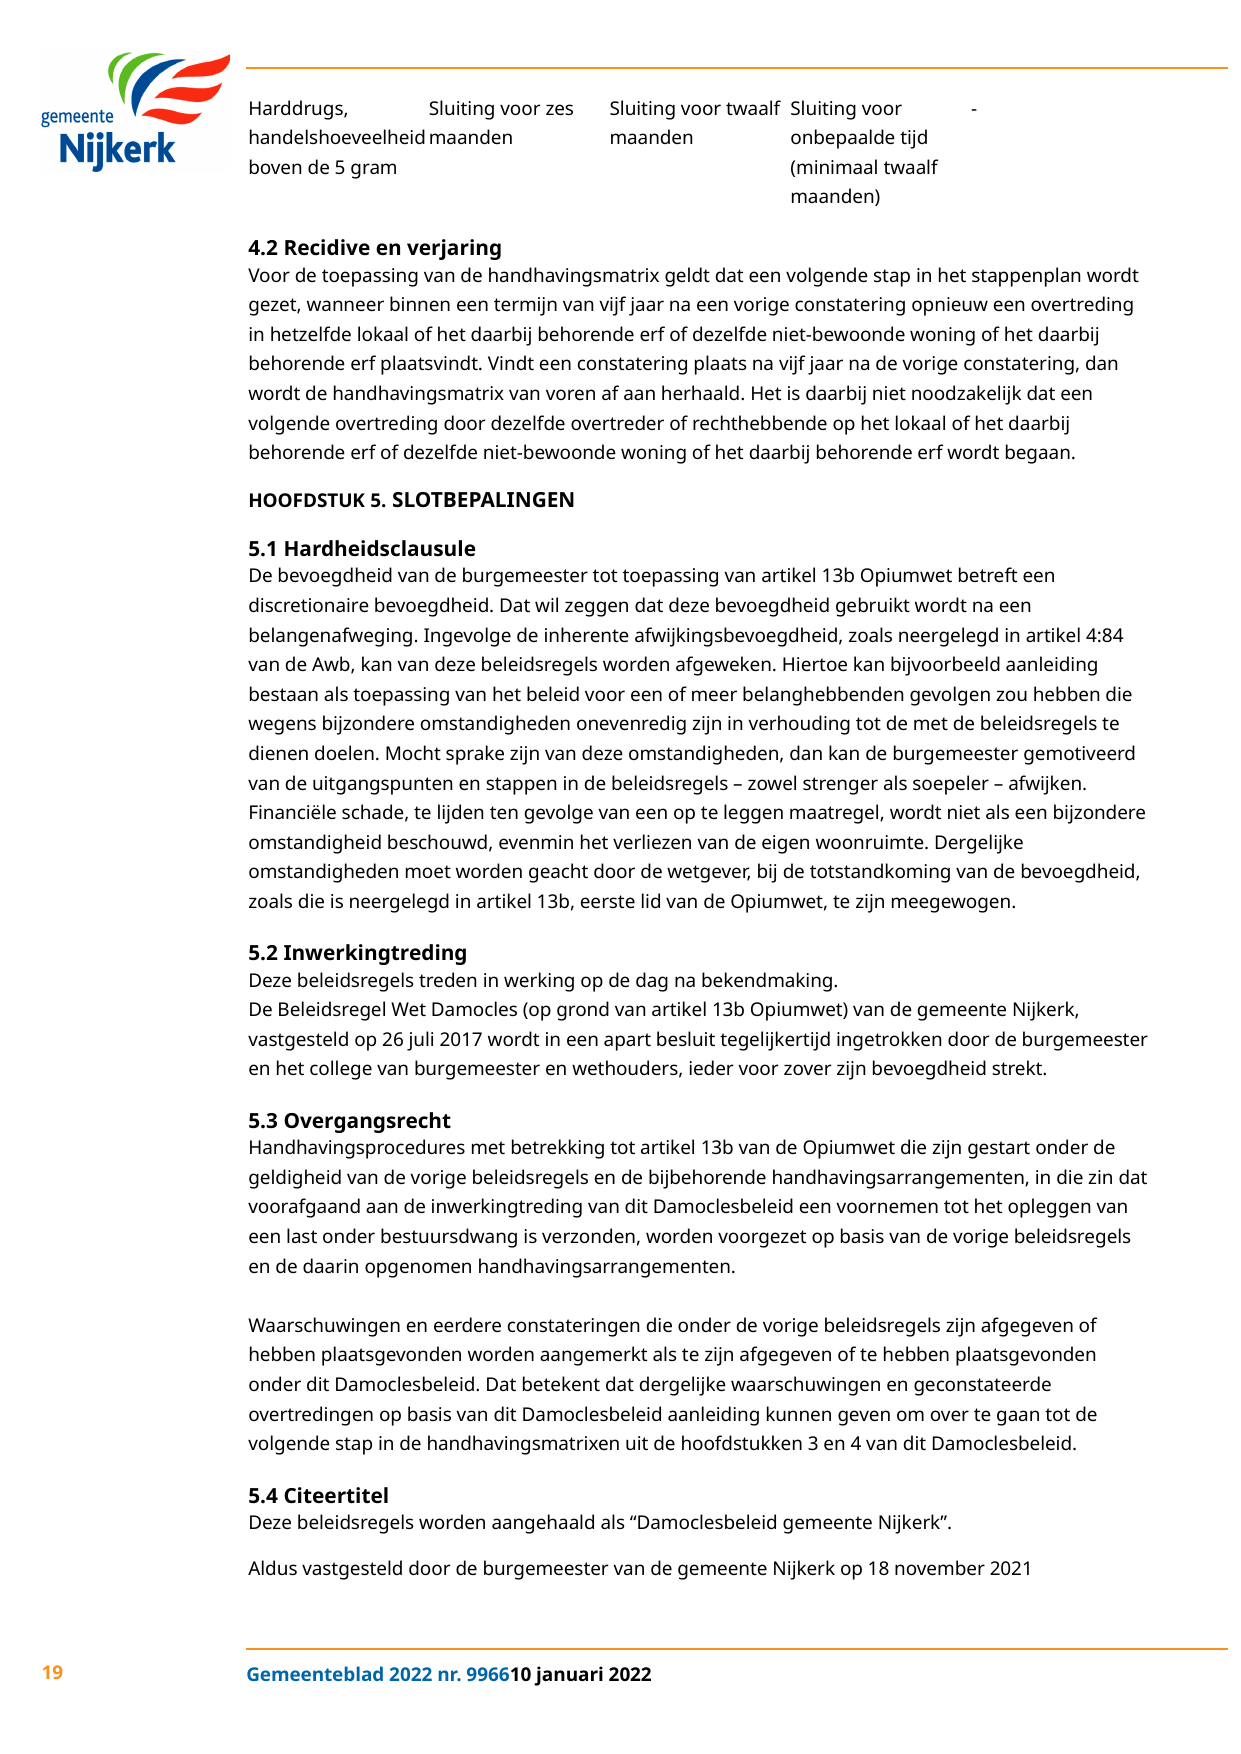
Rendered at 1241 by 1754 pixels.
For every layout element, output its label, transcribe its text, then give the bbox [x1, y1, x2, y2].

text Deze beleidsregels worden aangehaald als “Damoclesbeleid gemeente Nijkerk”. [248, 1509, 1152, 1535]
table_cell Sluiting voor twaalf maanden [609, 95, 790, 209]
table_cell Sluiting voor zes maanden [429, 95, 609, 209]
text De Beleidsregel Wet Damocles (op grond van artikel 13b Opiumwet) van de gemeente Nijkerk, vastgesteld op 26 juli 2017 wordt in een apart besluit tegelijkertijd ingetrokken door de burgemeester en het college van burgemeester en wethouders, ieder voor zover zijn bevoegdheid strekt. [248, 996, 1152, 1081]
table_cell Sluiting voor onbepaalde tijd (minimaal twaalf maanden) [790, 95, 971, 209]
text Aldus vastgesteld door de burgemeester van de gemeente Nijkerk op 18 november 2021 [248, 1555, 1152, 1581]
text 4.2 Recidive en verjaring [248, 233, 1152, 262]
text 5.3 Overgangsrecht [248, 1106, 1152, 1134]
text HOOFDSTUK 5. SLOTBEPALINGEN [248, 485, 1152, 513]
text 5.4 Citeertitel [248, 1481, 1152, 1509]
text Deze beleidsregels treden in werking op de dag na bekendmaking. [248, 967, 1152, 993]
text 5.2 Inwerkingtreding [248, 938, 1152, 967]
table_cell Harddrugs, handelshoeveelheid boven de 5 gram [248, 95, 429, 209]
text De bevoegdheid van de burgemeester tot toepassing van artikel 13b Opiumwet betreft een discretionaire bevoegdheid. Dat wil zeggen dat deze bevoegdheid gebruikt wordt na een belangenafweging. Ingevolge de inherente afwijkingsbevoegdheid, zoals neergelegd in artikel 4:84 van de Awb, kan van deze beleidsregels worden afgeweken. Hiertoe kan bijvoorbeeld aanleiding bestaan als toepassing van het beleid voor een of meer belanghebbenden gevolgen zou hebben die wegens bijzondere omstandigheden onevenredig zijn in verhouding tot de met de beleidsregels te dienen doelen. Mocht sprake zijn van deze omstandigheden, dan kan de burgemeester gemotiveerd van de uitgangspunten en stappen in de beleidsregels – zowel strenger als soepeler – afwijken. Financiële schade, te lijden ten gevolge van een op te leggen maatregel, wordt niet als een bijzondere omstandigheid beschouwd, evenmin het verliezen van de eigen woonruimte. Dergelijke omstandigheden moet worden geacht door de wetgever, bij de totstandkoming van de bevoegdheid, zoals die is neergelegd in artikel 13b, eerste lid van de Opiumwet, te zijn meegewogen. [248, 563, 1152, 914]
table_cell - [971, 95, 1152, 209]
text Handhavingsprocedures met betrekking tot artikel 13b van de Opiumwet die zijn gestart onder de geldigheid van de vorige beleidsregels en de bijbehorende handhavingsarrangementen, in die zin dat voorafgaand aan de inwerkingtreding van dit Damoclesbeleid een voornemen tot het opleggen van een last onder bestuursdwang is verzonden, worden voorgezet op basis van de vorige beleidsregels en de daarin opgenomen handhavingsarrangementen. [248, 1134, 1152, 1278]
picture [41, 47, 231, 172]
text Waarschuwingen en eerdere constateringen die onder de vorige beleidsregels zijn afgegeven of hebben plaatsgevonden worden aangemerkt als te zijn afgegeven of te hebben plaatsgevonden onder dit Damoclesbeleid. Dat betekent dat dergelijke waarschuwingen en geconstateerde overtredingen op basis van dit Damoclesbeleid aanleiding kunnen geven om over te gaan tot de volgende stap in de handhavingsmatrixen uit de hoofdstukken 3 en 4 van dit Damoclesbeleid. [248, 1312, 1152, 1456]
text 5.1 Hardheidsclausule [248, 534, 1152, 563]
text Voor de toepassing van de handhavingsmatrix geldt dat een volgende stap in het stappenplan wordt gezet, wanneer binnen een termijn van vijf jaar na een vorige constatering opnieuw een overtreding in hetzelfde lokaal of het daarbij behorende erf of dezelfde niet-bewoonde woning of het daarbij behorende erf plaatsvindt. Vindt een constatering plaats na vijf jaar na de vorige constatering, dan wordt de handhavingsmatrix van voren af aan herhaald. Het is daarbij niet noodzakelijk dat een volgende overtreding door dezelfde overtreder of rechthebbende op het lokaal of het daarbij behorende erf of dezelfde niet-bewoonde woning of het daarbij behorende erf wordt begaan. [248, 262, 1152, 465]
